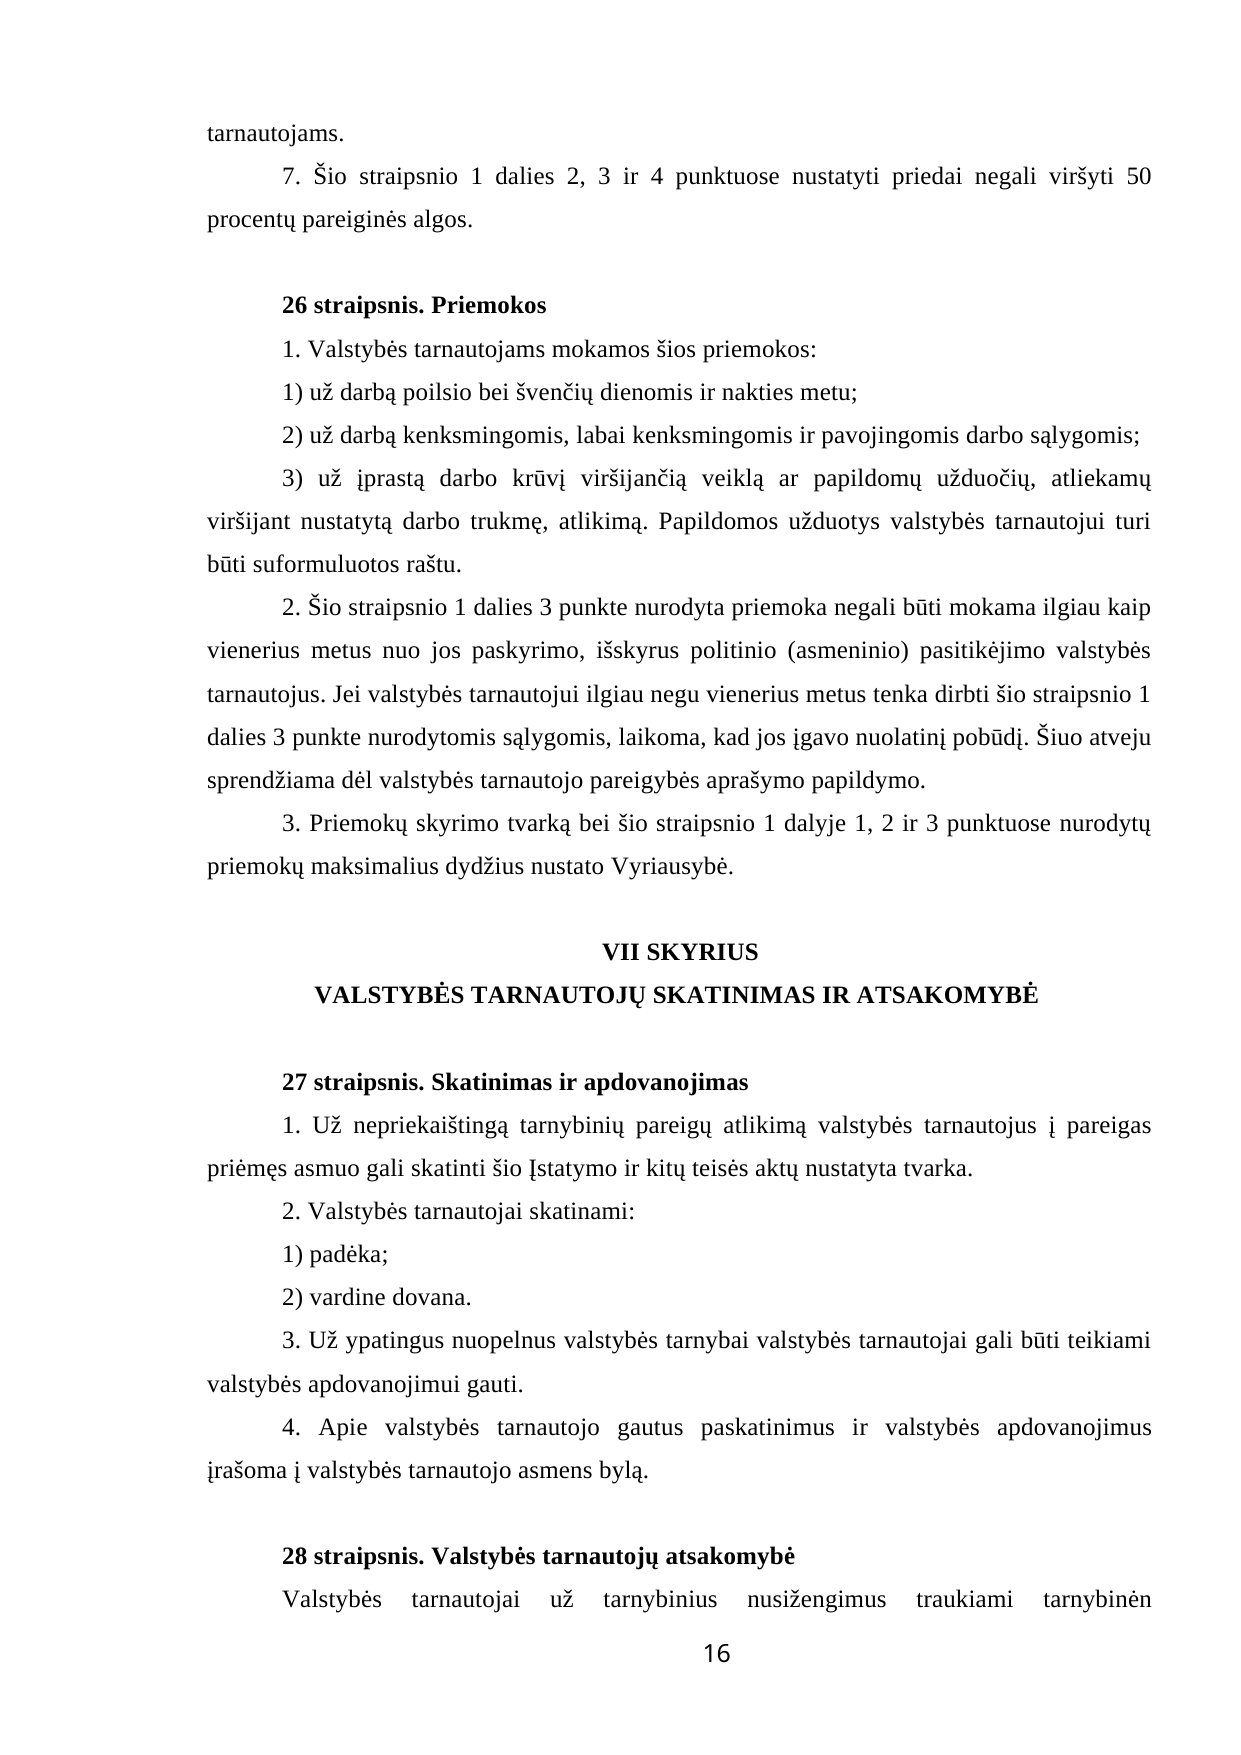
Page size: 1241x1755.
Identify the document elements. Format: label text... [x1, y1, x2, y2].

text 2) vardine dovana. [207, 1282, 1154, 1311]
text 1) padėka; [207, 1239, 1154, 1268]
text 26 straipsnis. Priemokos [207, 291, 1154, 319]
text 3. Priemokų skyrimo tvarką bei šio straipsnio 1 dalyje 1, 2 ir 3 punktuose nurodytų priemokų maksimalius dydžius nustato Vyriausybė. [207, 808, 1154, 880]
text tarnautojams. [207, 118, 1154, 147]
text 1. Už nepriekaištingą tarnybinių pareigų atlikimą valstybės tarnautojus į pareigas priėmęs asmuo gali skatinti šio Įstatymo ir kitų teisės aktų nustatyta tvarka. [207, 1110, 1154, 1182]
text Valstybės tarnautojai už tarnybinius nusižengimus traukiami tarnybinėn [207, 1584, 1154, 1613]
text 2. Šio straipsnio 1 dalies 3 punkte nurodyta priemoka negali būti mokama ilgiau kaip vienerius metus nuo jos paskyrimo, išskyrus politinio (asmeninio) pasitikėjimo valstybės tarnautojus. Jei valstybės tarnautojui ilgiau negu vienerius metus tenka dirbti šio straipsnio 1 dalies 3 punkte nurodytomis sąlygomis, laikoma, kad jos įgavo nuolatinį pobūdį. Šiuo atveju sprendžiama dėl valstybės tarnautojo pareigybės aprašymo papildymo. [207, 592, 1154, 794]
text VALSTYBĖS TARNAUTOJŲ SKATINIMAS IR ATSAKOMYBĖ [207, 981, 1154, 1009]
text 27 straipsnis. Skatinimas ir apdovanojimas [207, 1067, 1154, 1096]
text 1) už darbą poilsio bei švenčių dienomis ir nakties metu; [207, 377, 1154, 406]
text 28 straipsnis. Valstybės tarnautojų atsakomybė [207, 1541, 1154, 1570]
text 3. Už ypatingus nuopelnus valstybės tarnybai valstybės tarnautojai gali būti teikiami valstybės apdovanojimui gauti. [207, 1326, 1154, 1397]
text 4. Apie valstybės tarnautojo gautus paskatinimus ir valstybės apdovanojimus įrašoma į valstybės tarnautojo asmens bylą. [207, 1412, 1154, 1484]
text 2. Valstybės tarnautojai skatinami: [207, 1196, 1154, 1225]
text 7. Šio straipsnio 1 dalies 2, 3 ir 4 punktuose nustatyti priedai negali viršyti 50 procentų pareiginės algos. [207, 161, 1154, 233]
text 3) už įprastą darbo krūvį viršijančią veiklą ar papildomų užduočių, atliekamų viršijant nustatytą darbo trukmę, atlikimą. Papildomos užduotys valstybės tarnautojui turi būti suformuluotos raštu. [207, 463, 1154, 578]
text 1. Valstybės tarnautojams mokamos šios priemokos: [207, 334, 1154, 362]
text 2) už darbą kenksmingomis, labai kenksmingomis ir pavojingomis darbo sąlygomis; [207, 420, 1154, 449]
text VII SKYRIUS [207, 937, 1154, 966]
